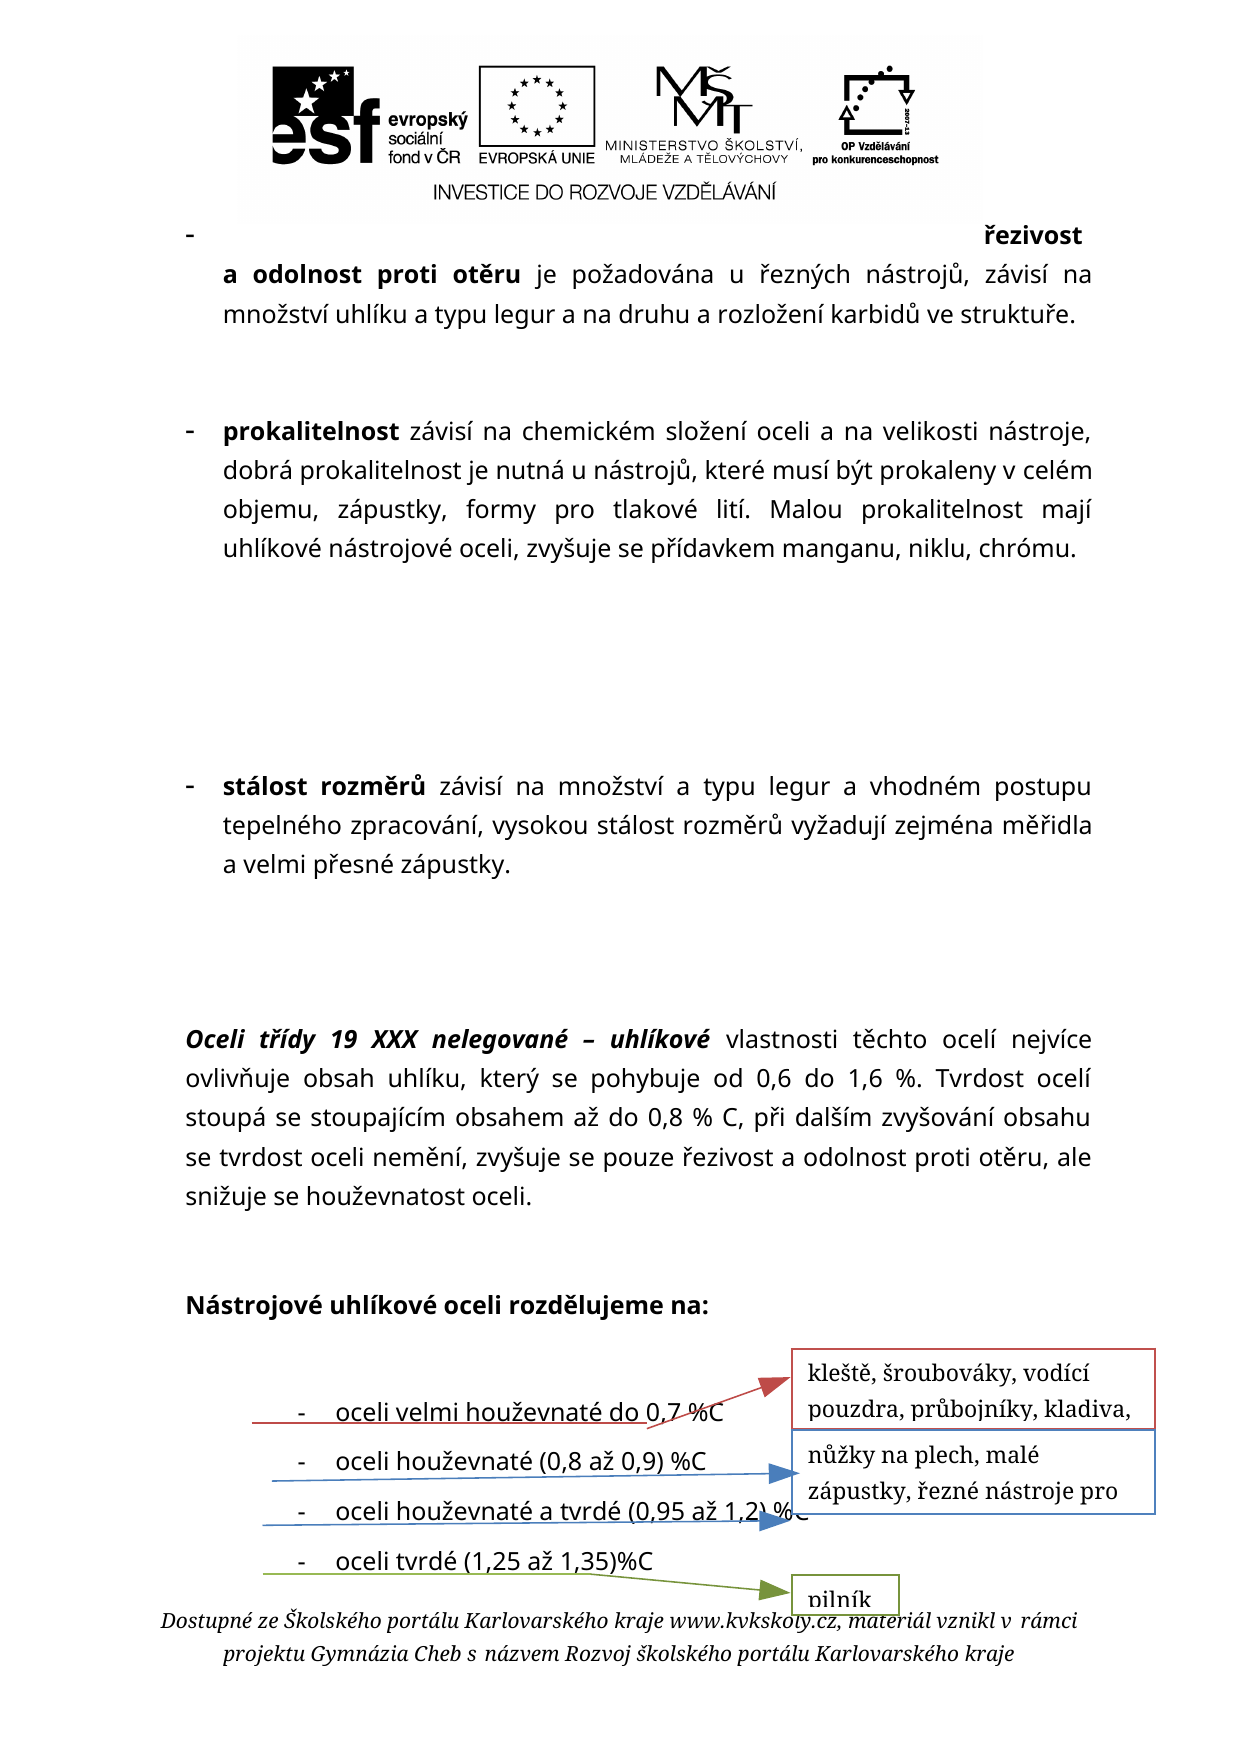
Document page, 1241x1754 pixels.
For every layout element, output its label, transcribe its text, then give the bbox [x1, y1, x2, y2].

list [793, 1576, 898, 1614]
list oceli houževnaté a tvrdé (0,95 až 1,2) %C [298, 1522, 759, 1528]
list oceli houževnaté a tvrdé (0,95 až 1,2) %C [773, 1515, 1093, 1528]
text Nástrojové uhlíkové oceli rozdělujeme na: [185, 1288, 1093, 1322]
list stálost rozměrů závisí na množství a typu legur a vhodném postupu tepelného zpracování, vysokou stálost rozměrů vyžadují zejména mě­řidla a velmi přesné zápustky. [185, 769, 1093, 881]
text Oceli třídy 19 XXX nelegované – uhlíkové vlastnosti těchto ocelí nejvíce ovlivňuje obsah uhlíku, který se pohybuje od 0,6 do 1,6 %. Tvrdost ocelí stoupá se stoupajícím obsahem až do 0,8 % C, při dalším zvyšování obsahu se tvrdost oceli nemění, zvyšuje se pouze řezivost a odolnost proti otěru, ale snižuje se houževnatost oceli. [185, 1022, 1093, 1212]
list oceli velmi houževnaté do 0,7 %C [298, 1394, 738, 1428]
list oceli houževnaté a tvrdé (0,95 až 1,2) %C [298, 1493, 791, 1524]
list oceli velmi houževnaté do 0,7 %C [654, 1394, 791, 1428]
list oceli velmi houževnaté do 0,7 %C [793, 1431, 1154, 1513]
list prokalitelnost závisí na chemickém složení oceli a na velikosti nástroje, dobrá prokalitelnost je nutná u nástrojů, které musí být prokaleny v celém objemu, zápustky, formy pro tlakové lití. Malou prokalitelnost mají uhlíkové nástrojové oceli, zvyšuje se přídavkem manganu, niklu, chrómu. [185, 413, 1093, 565]
list oceli tvrdé (1,25 až 1,35)%C [298, 1543, 1093, 1577]
list pilníky [808, 1584, 883, 1607]
list oceli houževnaté (0,8 až 0,9) %C [298, 1444, 791, 1478]
text [793, 1350, 1154, 1428]
list řezivost a odolnost proti otěru je požadována u řezných nástrojů, závisí na množství uhlíku a typu legur a na druhu a rozložení karbidů ve struktuře. [185, 218, 1093, 330]
text kleště, šroubováky, vodící pouzdra, průbojníky, kladiva, nýtovací nářadí [808, 1357, 1139, 1421]
list nůžky na plech, malé zápustky, řezné nástroje pro ruční obrábění [808, 1439, 1139, 1505]
